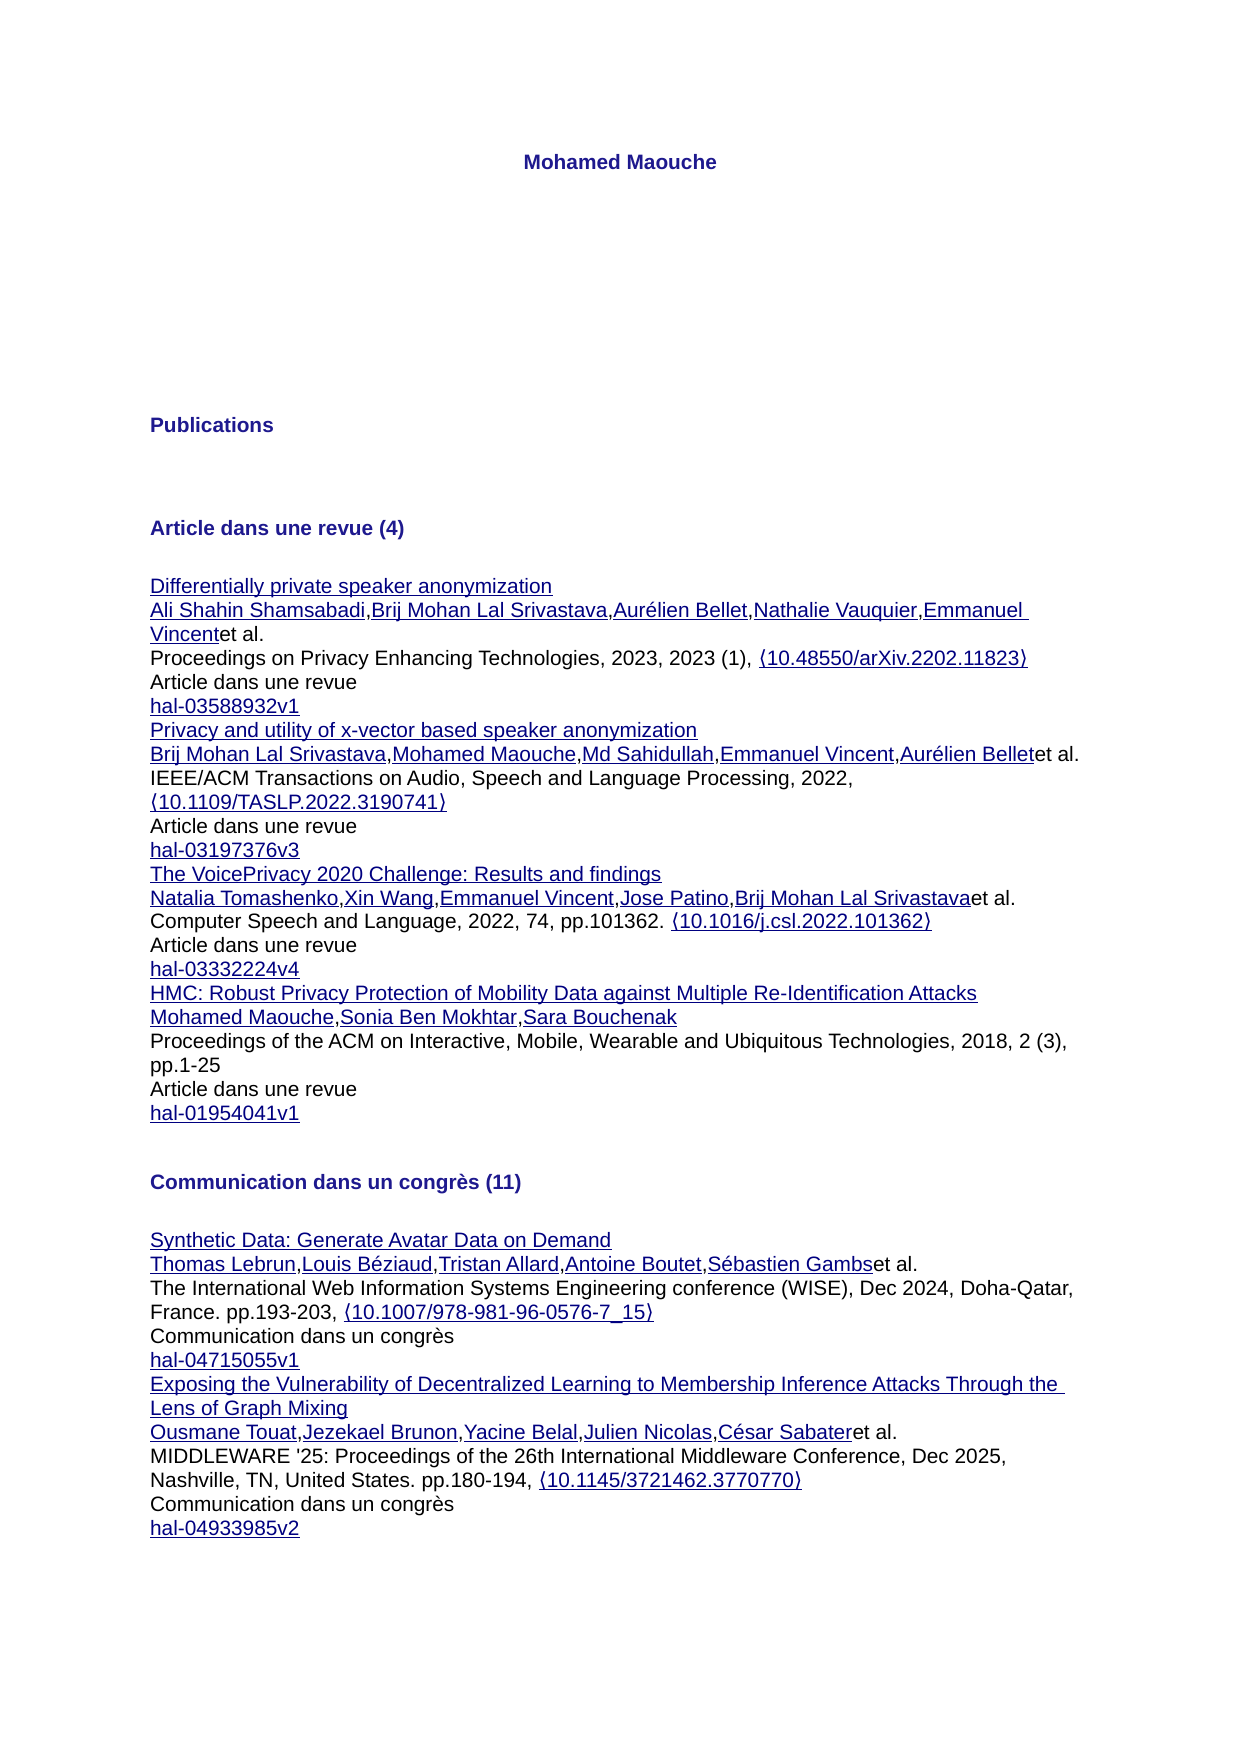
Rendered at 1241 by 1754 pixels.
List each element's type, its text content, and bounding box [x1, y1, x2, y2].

subtitle Publications [150, 412, 1090, 436]
table_cell HMC: Robust Privacy Protection of Mobility Data against Multiple Re-Identification Attacks Mohamed Maouche,Sonia Ben Mokhtar,Sara Bouchenak Proceedings of the ACM on Interactive, Mobile, Wearable and Ubiquitous Technologies, 2018, 2 (3), pp.1-25 Article dans une revue hal-01954041v1 [150, 981, 1090, 1125]
subtitle Communication dans un congrès (11) [150, 1170, 1090, 1194]
table_header Differentially private speaker anonymization Ali Shahin Shamsabadi,Brij Mohan Lal Srivastava,Aurélien Bellet,Nathalie Vauquier,Emmanuel Vincentet al. Proceedings on Privacy Enhancing Technologies, 2023, 2023 (1), ⟨10.48550/arXiv.2202.11823⟩ Article dans une revue hal-03588932v1 [150, 574, 1090, 718]
table_cell Exposing the Vulnerability of Decentralized Learning to Membership Inference Attacks Through the Lens of Graph Mixing Ousmane Touat,Jezekael Brunon,Yacine Belal,Julien Nicolas,César Sabateret al. MIDDLEWARE '25: Proceedings of the 26th International Middleware Conference, Dec 2025, Nashville, TN, United States. pp.180-194, ⟨10.1145/3721462.3770770⟩ Communication dans un congrès hal-04933985v2 [150, 1372, 1090, 1539]
table_header Synthetic Data: Generate Avatar Data on Demand Thomas Lebrun,Louis Béziaud,Tristan Allard,Antoine Boutet,Sébastien Gambset al. The International Web Information Systems Engineering conference (WISE), Dec 2024, Doha-Qatar, France. pp.193-203, ⟨10.1007/978-981-96-0576-7_15⟩ Communication dans un congrès hal-04715055v1 [150, 1228, 1090, 1372]
table_cell The VoicePrivacy 2020 Challenge: Results and findings Natalia Tomashenko,Xin Wang,Emmanuel Vincent,Jose Patino,Brij Mohan Lal Srivastavaet al. Computer Speech and Language, 2022, 74, pp.101362. ⟨10.1016/j.csl.2022.101362⟩ Article dans une revue hal-03332224v4 [150, 861, 1090, 981]
subtitle Mohamed Maouche [150, 150, 1090, 174]
table_cell Privacy and utility of x-vector based speaker anonymization Brij Mohan Lal Srivastava,Mohamed Maouche,Md Sahidullah,Emmanuel Vincent,Aurélien Belletet al. IEEE/ACM Transactions on Audio, Speech and Language Processing, 2022, ⟨10.1109/TASLP.2022.3190741⟩ Article dans une revue hal-03197376v3 [150, 718, 1090, 861]
subtitle Article dans une revue (4) [150, 516, 1090, 539]
